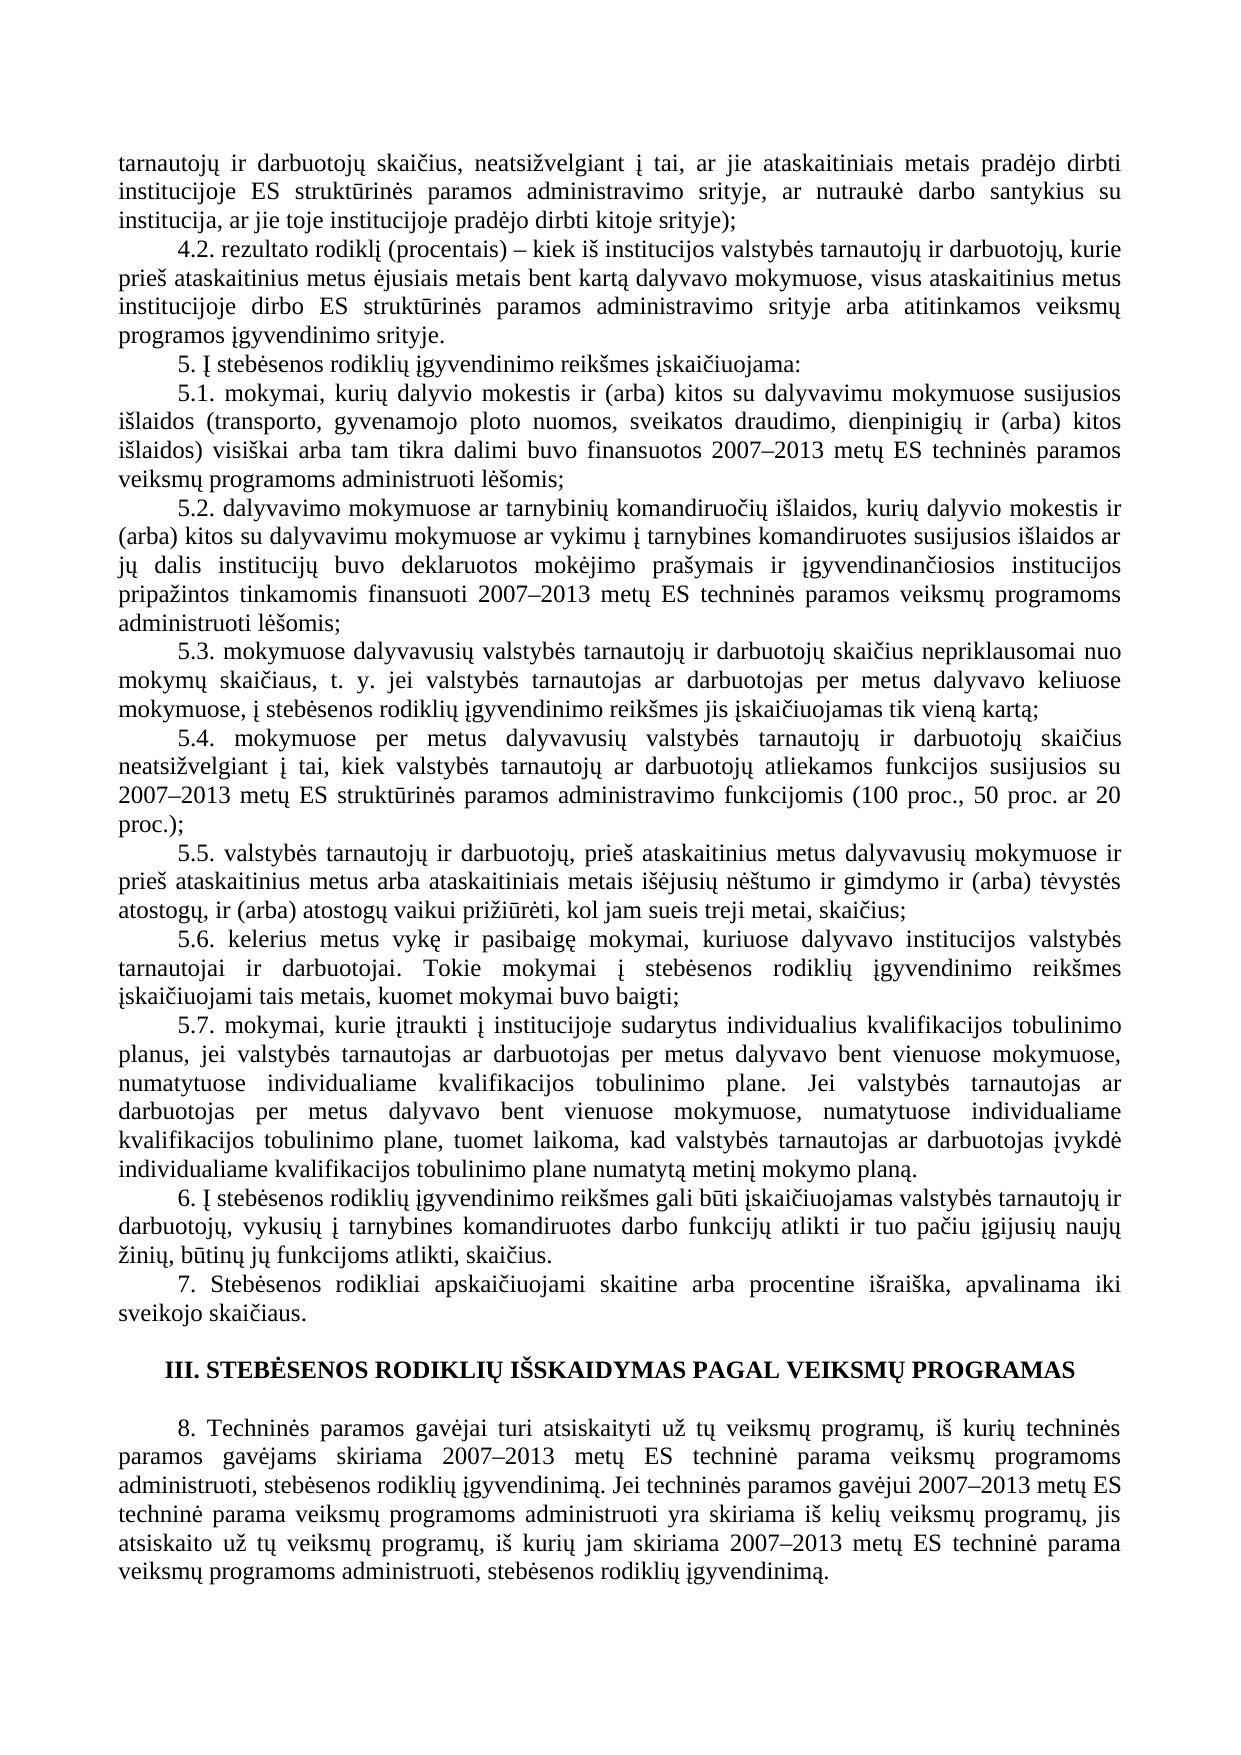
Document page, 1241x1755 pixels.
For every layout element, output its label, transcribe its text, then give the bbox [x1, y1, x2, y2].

text 5.4. mokymuose per metus dalyvavusių valstybės tarnautojų ir darbuotojų skaičius neatsižvelgiant į tai, kiek valstybės tarnautojų ar darbuotojų atliekamos funkcijos susijusios su 2007–2013 metų ES struktūrinės paramos administravimo funkcijomis (100 proc., 50 proc. ar 20 proc.); [118, 723, 1122, 838]
text 5.2. dalyvavimo mokymuose ar tarnybinių komandiruočių išlaidos, kurių dalyvio mokestis ir (arba) kitos su dalyvavimu mokymuose ar vykimu į tarnybines komandiruotes susijusios išlaidos ar jų dalis institucijų buvo deklaruotos mokėjimo prašymais ir įgyvendinančiosios institucijos pripažintos tinkamomis finansuoti 2007–2013 metų ES techninės paramos veiksmų programoms administruoti lėšomis; [118, 493, 1122, 636]
text 5.1. mokymai, kurių dalyvio mokestis ir (arba) kitos su dalyvavimu mokymuose susijusios išlaidos (transporto, gyvenamojo ploto nuomos, sveikatos draudimo, dienpinigių ir (arba) kitos išlaidos) visiškai arba tam tikra dalimi buvo finansuotos 2007–2013 metų ES techninės paramos veiksmų programoms administruoti lėšomis; [118, 378, 1122, 493]
text 6. Į stebėsenos rodiklių įgyvendinimo reikšmes gali būti įskaičiuojamas valstybės tarnautojų ir darbuotojų, vykusių į tarnybines komandiruotes darbo funkcijų atlikti ir tuo pačiu įgijusių naujų žinių, būtinų jų funkcijoms atlikti, skaičius. [118, 1183, 1122, 1269]
text 8. techninės paramos gavėjai turi atsiskaityti už tų veiksmų programų, iš kurių techninės paramos gavėjams skiriama 2007–2013 metų ES techninė parama veiksmų programoms administruoti, stebėsenos rodiklių įgyvendinimą. Jei techninės paramos gavėjui 2007–2013 metų ES techninė parama veiksmų programoms administruoti yra skiriama iš kelių veiksmų programų, jis atsiskaito už tų veiksmų programų, iš kurių jam skiriama 2007–2013 metų ES techninė parama veiksmų programoms administruoti, stebėsenos rodiklių įgyvendinimą. [118, 1413, 1122, 1585]
text 7. Stebėsenos rodikliai apskaičiuojami skaitine arba procentine išraiška, apvalinama iki sveikojo skaičiaus. [118, 1269, 1122, 1326]
text 5. Į stebėsenos rodiklių įgyvendinimo reikšmes įskaičiuojama: [118, 349, 1122, 378]
text tarnautojų ir darbuotojų skaičius, neatsižvelgiant į tai, ar jie ataskaitiniais metais pradėjo dirbti institucijoje ES struktūrinės paramos administravimo srityje, ar nutraukė darbo santykius su institucija, ar jie toje institucijoje pradėjo dirbti kitoje srityje); [118, 148, 1122, 234]
text 4.2. rezultato rodiklį (procentais) – kiek iš institucijos valstybės tarnautojų ir darbuotojų, kurie prieš ataskaitinius metus ėjusiais metais bent kartą dalyvavo mokymuose, visus ataskaitinius metus institucijoje dirbo ES struktūrinės paramos administravimo srityje arba atitinkamos veiksmų programos įgyvendinimo srityje. [118, 234, 1122, 349]
text 5.6. kelerius metus vykę ir pasibaigę mokymai, kuriuose dalyvavo institucijos valstybės tarnautojai ir darbuotojai. Tokie mokymai į stebėsenos rodiklių įgyvendinimo reikšmes įskaičiuojami tais metais, kuomet mokymai buvo baigti; [118, 924, 1122, 1010]
text 5.7. mokymai, kurie įtraukti į institucijoje sudarytus individualius kvalifikacijos tobulinimo planus, jei valstybės tarnautojas ar darbuotojas per metus dalyvavo bent vienuose mokymuose, numatytuose individualiame kvalifikacijos tobulinimo plane. Jei valstybės tarnautojas ar darbuotojas per metus dalyvavo bent vienuose mokymuose, numatytuose individualiame kvalifikacijos tobulinimo plane, tuomet laikoma, kad valstybės tarnautojas ar darbuotojas įvykdė individualiame kvalifikacijos tobulinimo plane numatytą metinį mokymo planą. [118, 1010, 1122, 1183]
text III. Stebėsenos rodiklių išskaidymas pagal veiksmų programas [118, 1355, 1122, 1384]
text 5.5. valstybės tarnautojų ir darbuotojų, prieš ataskaitinius metus dalyvavusių mokymuose ir prieš ataskaitinius metus arba ataskaitiniais metais išėjusių nėštumo ir gimdymo ir (arba) tėvystės atostogų, ir (arba) atostogų vaikui prižiūrėti, kol jam sueis treji metai, skaičius; [118, 838, 1122, 924]
text 5.3. mokymuose dalyvavusių valstybės tarnautojų ir darbuotojų skaičius nepriklausomai nuo mokymų skaičiaus, t. y. jei valstybės tarnautojas ar darbuotojas per metus dalyvavo keliuose mokymuose, į stebėsenos rodiklių įgyvendinimo reikšmes jis įskaičiuojamas tik vieną kartą; [118, 636, 1122, 723]
